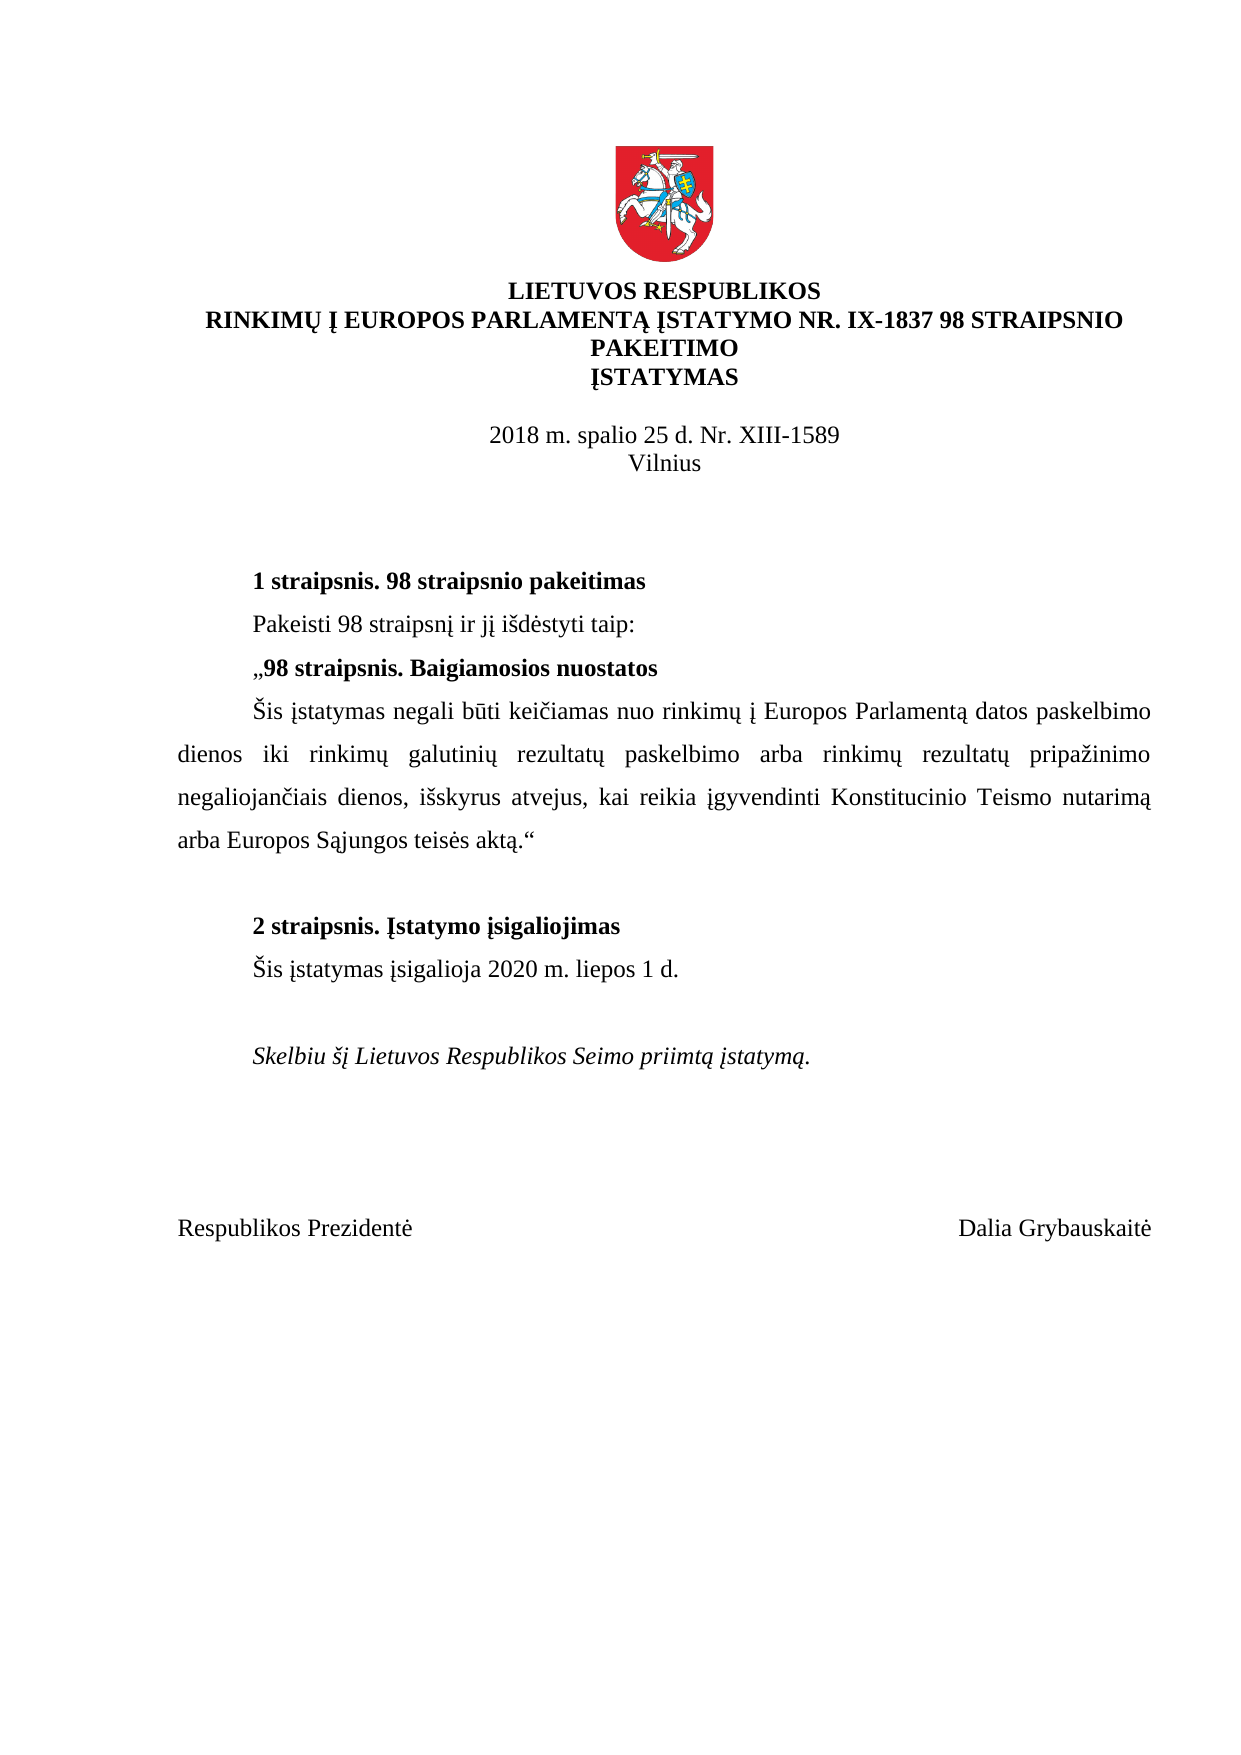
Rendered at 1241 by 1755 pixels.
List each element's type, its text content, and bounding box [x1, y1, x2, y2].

text Šis įstatymas negali būti keičiamas nuo rinkimų į Europos Parlamentą datos paskelbimo dienos iki rinkimų galutinių rezultatų paskelbimo arba rinkimų rezultatų pripažinimo negaliojančiais dienos, išskyrus atvejus, kai reikia įgyvendinti Konstitucinio Teismo nutarimą arba Europos Sąjungos teisės aktą.“ [177, 696, 1152, 854]
text Šis įstatymas įsigalioja 2020 m. liepos 1 d. [177, 954, 1152, 983]
text Respublikos Prezidentė Dalia Grybauskaitė [177, 1213, 1152, 1242]
text Pakeisti 98 straipsnį ir jį išdėstyti taip: [177, 609, 1152, 638]
text RINKIMŲ Į EUROPOS PARLAMENTĄ ĮSTATYMO NR. IX-1837 98 STRAIPSNIO PAKEITIMO [177, 305, 1152, 362]
text 2 straipsnis. Įstatymo įsigaliojimas [177, 911, 1152, 940]
text „98 straipsnis. Baigiamosios nuostatos [177, 653, 1152, 681]
text 1 straipsnis. 98 straipsnio pakeitimas [177, 566, 1152, 595]
text Skelbiu šį Lietuvos Respublikos Seimo priimtą įstatymą. [177, 1041, 1152, 1069]
text ĮSTATYMAS [177, 362, 1152, 391]
text Vilnius [177, 448, 1152, 477]
text 2018 m. spalio 25 d. Nr. XIII-1589 [177, 420, 1152, 448]
text LIETUVOS RESPUBLIKOS [177, 276, 1152, 305]
